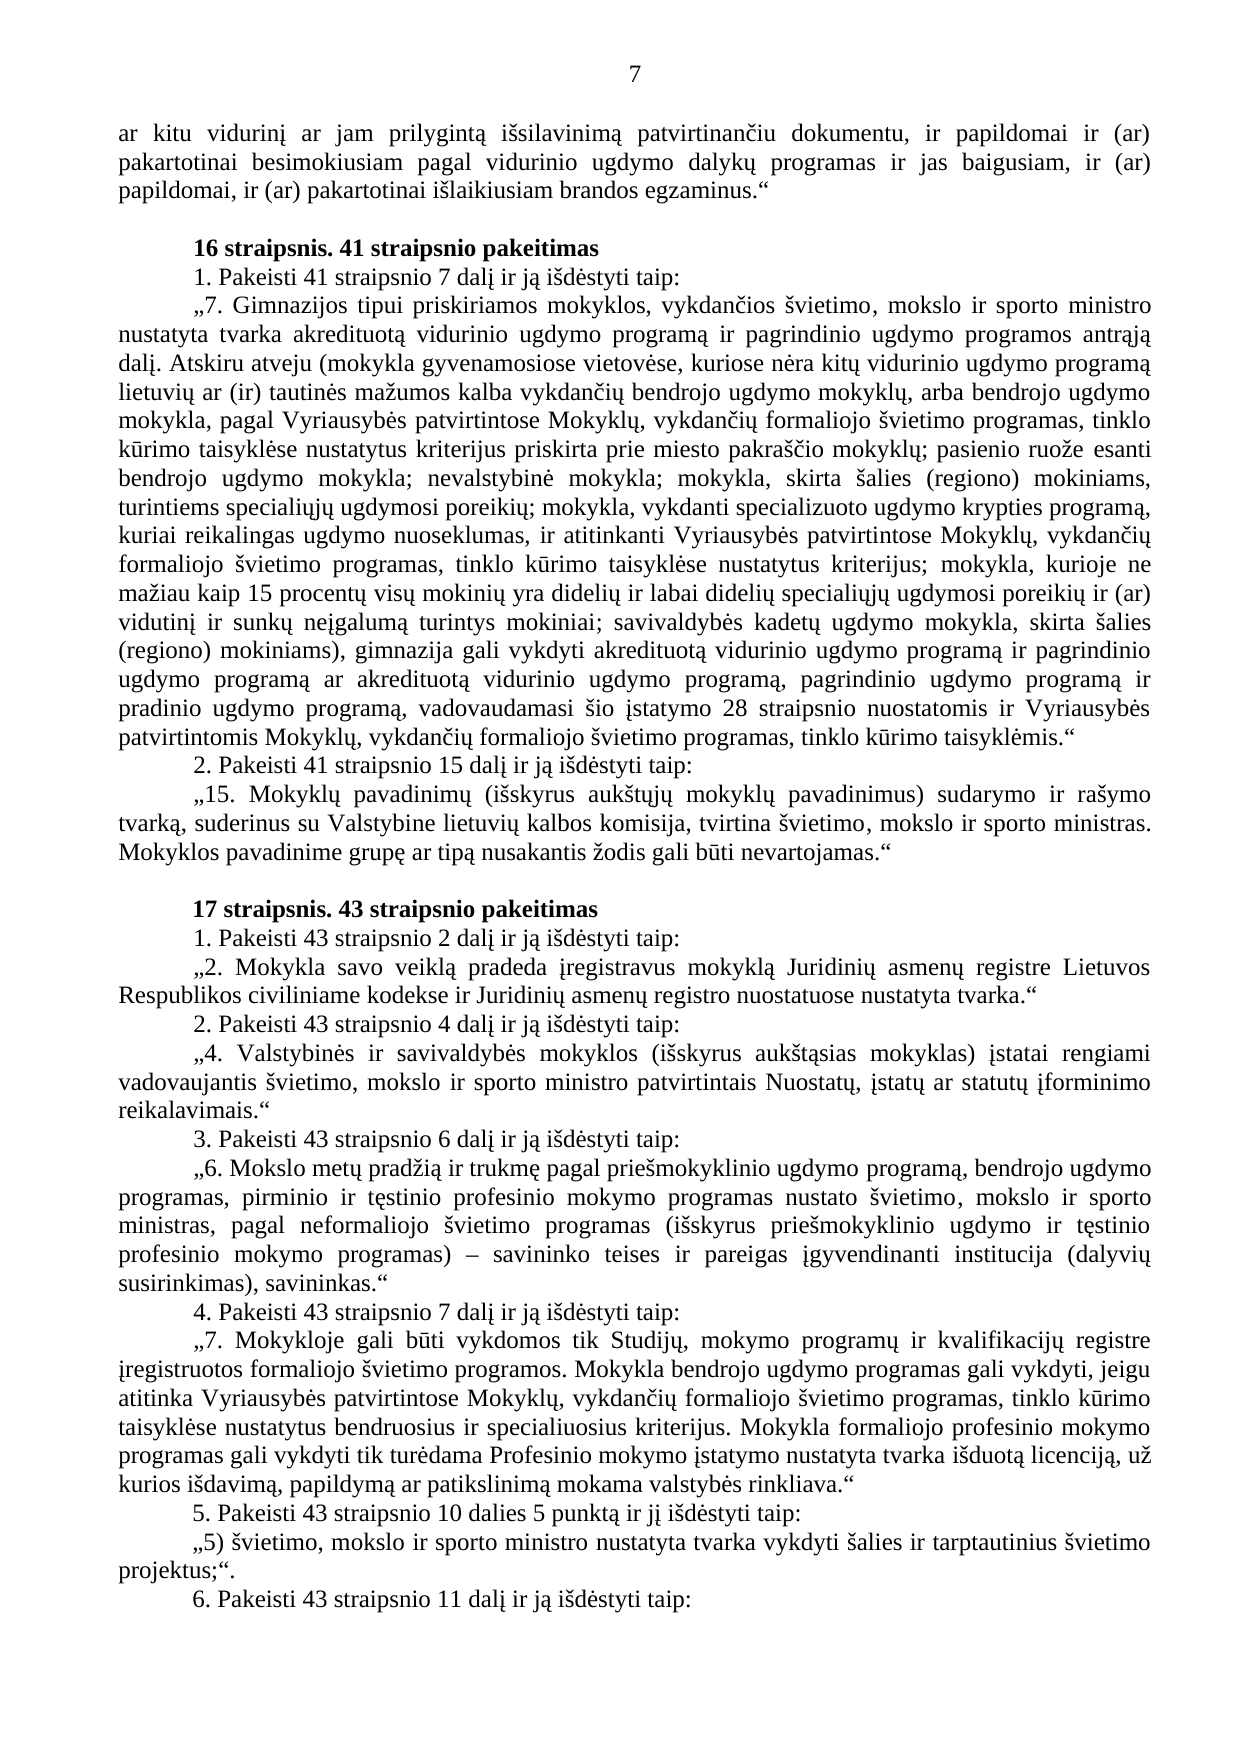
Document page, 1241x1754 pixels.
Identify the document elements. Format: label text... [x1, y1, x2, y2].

text „4. Valstybinės ir savivaldybės mokyklos (išskyrus aukštąsias mokyklas) įstatai rengiami vadovaujantis švietimo, mokslo ir sporto ministro patvirtintais Nuostatų, įstatų ar statutų įforminimo reikalavimais.“ [118, 1038, 1152, 1124]
text „7. Gimnazijos tipui priskiriamos mokyklos, vykdančios švietimo, mokslo ir sporto ministro nustatyta tvarka akredituotą vidurinio ugdymo programą ir pagrindinio ugdymo programos antrąją dalį. Atskiru atveju (mokykla gyvenamosiose vietovėse, kuriose nėra kitų vidurinio ugdymo programą lietuvių ar (ir) tautinės mažumos kalba vykdančių bendrojo ugdymo mokyklų, arba bendrojo ugdymo mokykla, pagal Vyriausybės patvirtintose Mokyklų, vykdančių formaliojo švietimo programas, tinklo kūrimo taisyklėse nustatytus kriterijus priskirta prie miesto pakraščio mokyklų; pasienio ruože esanti bendrojo ugdymo mokykla; nevalstybinė mokykla; mokykla, skirta šalies (regiono) mokiniams, turintiems specialiųjų ugdymosi poreikių; mokykla, vykdanti specializuoto ugdymo krypties programą, kuriai reikalingas ugdymo nuoseklumas, ir atitinkanti Vyriausybės patvirtintose Mokyklų, vykdančių formaliojo švietimo programas, tinklo kūrimo taisyklėse nustatytus kriterijus; mokykla, kurioje ne mažiau kaip 15 procentų visų mokinių yra didelių ir labai didelių specialiųjų ugdymosi poreikių ir (ar) vidutinį ir sunkų neįgalumą turintys mokiniai; savivaldybės kadetų ugdymo mokykla, skirta šalies (regiono) mokiniams), gimnazija gali vykdyti akredituotą vidurinio ugdymo programą ir pagrindinio ugdymo programą ar akredituotą vidurinio ugdymo programą, pagrindinio ugdymo programą ir pradinio ugdymo programą, vadovaudamasi šio įstatymo 28 straipsnio nuostatomis ir Vyriausybės patvirtintomis Mokyklų, vykdančių formaliojo švietimo programas, tinklo kūrimo taisyklėmis.“ [118, 291, 1152, 751]
text 5. Pakeisti 43 straipsnio 10 dalies 5 punktą ir jį išdėstyti taip: [118, 1498, 1152, 1527]
text 4. Pakeisti 43 straipsnio 7 dalį ir ją išdėstyti taip: [118, 1297, 1152, 1326]
text 2. Pakeisti 43 straipsnio 4 dalį ir ją išdėstyti taip: [118, 1009, 1152, 1038]
text „15. Mokyklų pavadinimų (išskyrus aukštųjų mokyklų pavadinimus) sudarymo ir rašymo tvarką, suderinus su Valstybine lietuvių kalbos komisija, tvirtina švietimo, mokslo ir sporto ministras. Mokyklos pavadinime grupę ar tipą nusakantis žodis gali būti nevartojamas.“ [118, 779, 1152, 866]
text 1. Pakeisti 43 straipsnio 2 dalį ir ją išdėstyti taip: [118, 923, 1152, 952]
text 17 straipsnis. 43 straipsnio pakeitimas [118, 894, 1152, 923]
text „2. Mokykla savo veiklą pradeda įregistravus mokyklą Juridinių asmenų registre Lietuvos Respublikos civiliniame kodekse ir Juridinių asmenų registro nuostatuose nustatyta tvarka.“ [118, 952, 1152, 1009]
text ar kitu vidurinį ar jam prilygintą išsilavinimą patvirtinančiu dokumentu, ir papildomai ir (ar) pakartotinai besimokiusiam pagal vidurinio ugdymo dalykų programas ir jas baigusiam, ir (ar) papildomai, ir (ar) pakartotinai išlaikiusiam brandos egzaminus.“ [118, 118, 1152, 204]
text 1. Pakeisti 41 straipsnio 7 dalį ir ją išdėstyti taip: [118, 262, 1152, 291]
text 6. Pakeisti 43 straipsnio 11 dalį ir ją išdėstyti taip: [118, 1584, 1152, 1613]
text 2. Pakeisti 41 straipsnio 15 dalį ir ją išdėstyti taip: [118, 751, 1152, 779]
text „5) švietimo, mokslo ir sporto ministro nustatyta tvarka vykdyti šalies ir tarptautinius švietimo projektus;“. [118, 1527, 1152, 1584]
text „6. Mokslo metų pradžią ir trukmę pagal priešmokyklinio ugdymo programą, bendrojo ugdymo programas, pirminio ir tęstinio profesinio mokymo programas nustato švietimo, mokslo ir sporto ministras, pagal neformaliojo švietimo programas (išskyrus priešmokyklinio ugdymo ir tęstinio profesinio mokymo programas) – savininko teises ir pareigas įgyvendinanti institucija (dalyvių susirinkimas), savininkas.“ [118, 1153, 1152, 1297]
text 3. Pakeisti 43 straipsnio 6 dalį ir ją išdėstyti taip: [118, 1124, 1152, 1153]
text „7. Mokykloje gali būti vykdomos tik Studijų, mokymo programų ir kvalifikacijų registre įregistruotos formaliojo švietimo programos. Mokykla bendrojo ugdymo programas gali vykdyti, jeigu atitinka Vyriausybės patvirtintose Mokyklų, vykdančių formaliojo švietimo programas, tinklo kūrimo taisyklėse nustatytus bendruosius ir specialiuosius kriterijus. Mokykla formaliojo profesinio mokymo programas gali vykdyti tik turėdama Profesinio mokymo įstatymo nustatyta tvarka išduotą licenciją, už kurios išdavimą, papildymą ar patikslinimą mokama valstybės rinkliava.“ [118, 1326, 1152, 1498]
text 16 straipsnis. 41 straipsnio pakeitimas [118, 233, 1152, 262]
